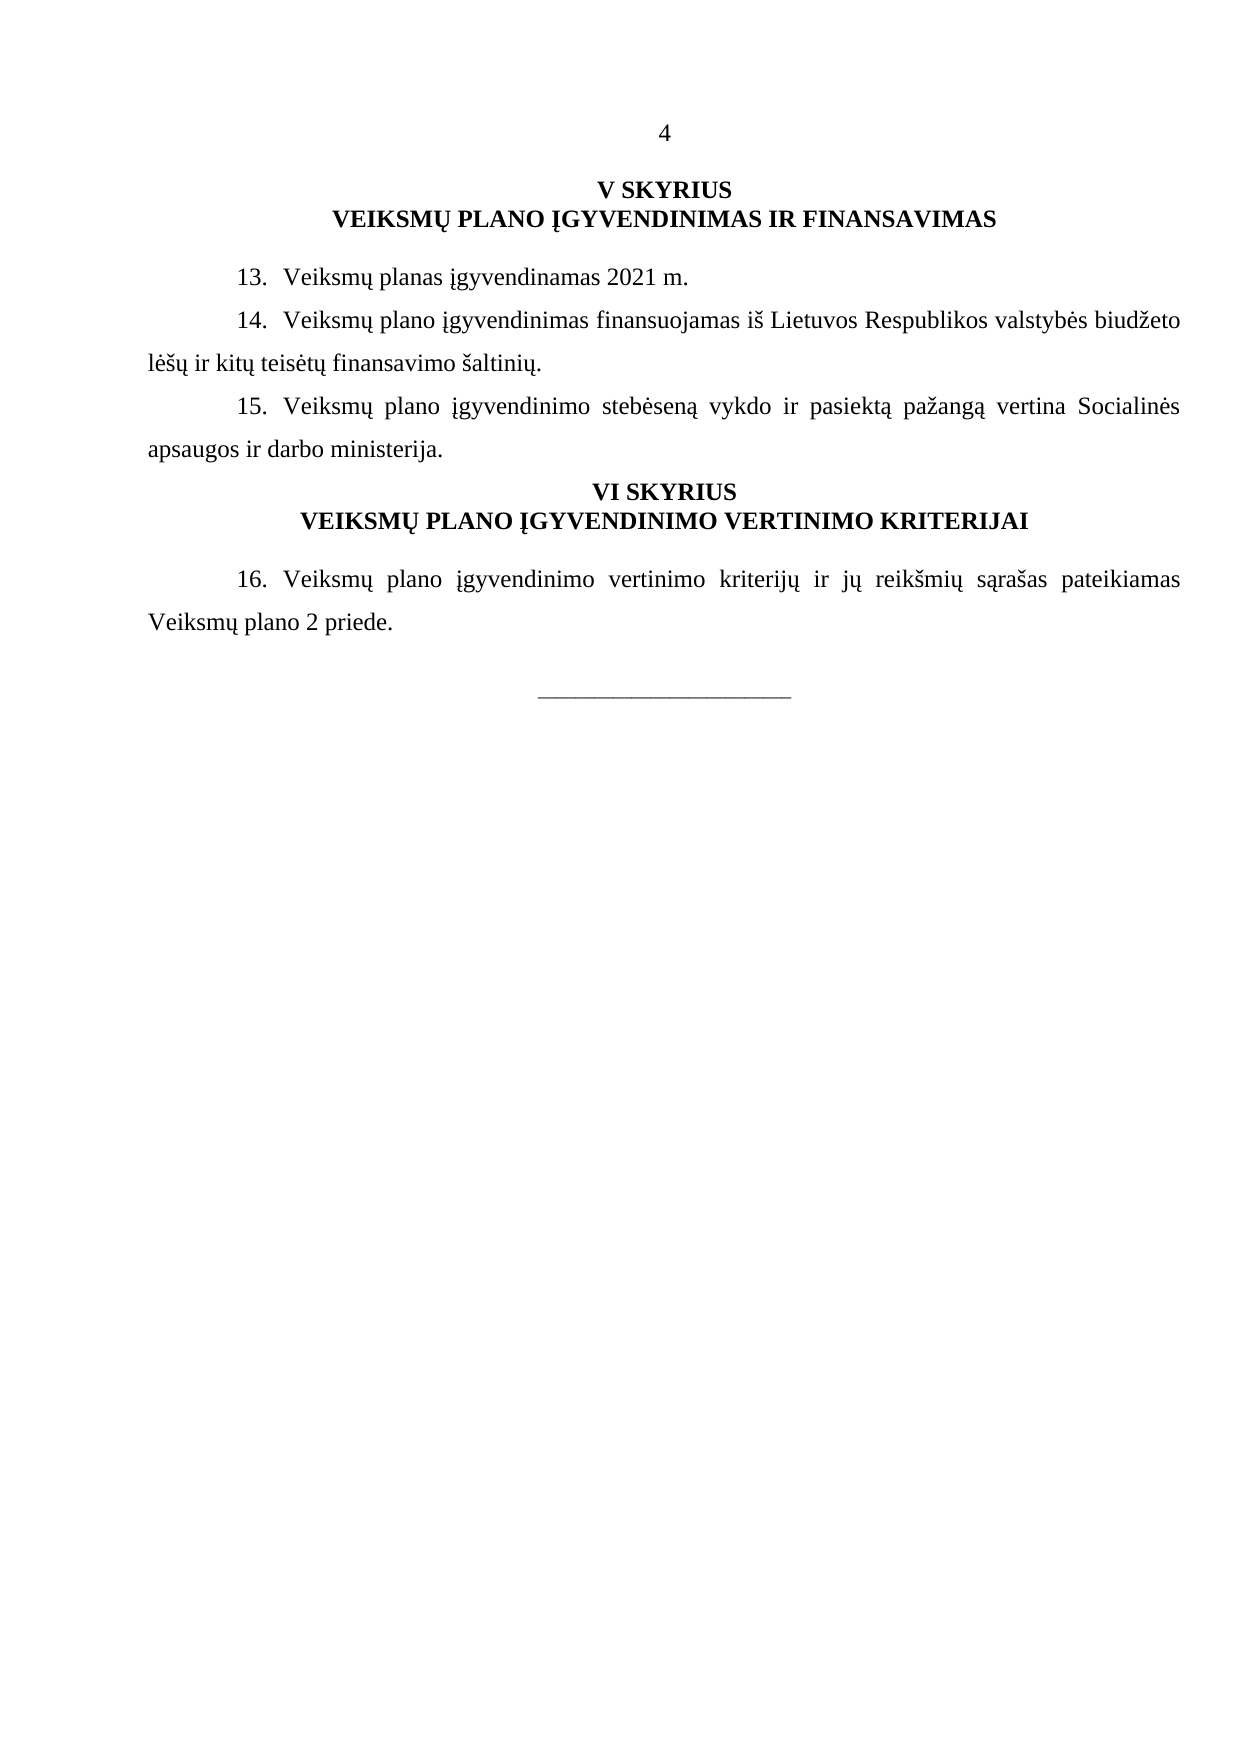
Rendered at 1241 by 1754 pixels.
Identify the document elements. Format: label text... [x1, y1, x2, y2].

text 15. Veiksmų plano įgyvendinimo stebėseną vykdo ir pasiektą pažangą vertina Socialinės apsaugos ir darbo ministerija. [148, 391, 1181, 463]
text V SKYRIUS [148, 176, 1181, 204]
text 16. Veiksmų plano įgyvendinimo vertinimo kriterijų ir jų reikšmių sąrašas pateikiamas Veiksmų plano 2 priede. [148, 564, 1181, 636]
text VEIKSMŲ PLANO ĮGYVENDINIMO VERTINIMO KRITERIJAI [148, 506, 1181, 535]
text ___________________________ [148, 679, 1181, 700]
text VI SKYRIUS [148, 477, 1181, 506]
text VEIKSMŲ PLANO ĮGYVENDINIMAS IR FINANSAVIMAS [148, 204, 1181, 233]
text 14. Veiksmų plano įgyvendinimas finansuojamas iš Lietuvos Respublikos valstybės biudžeto lėšų ir kitų teisėtų finansavimo šaltinių. [148, 305, 1181, 377]
text 13. Veiksmų planas įgyvendinamas 2021 m. [148, 262, 1181, 291]
